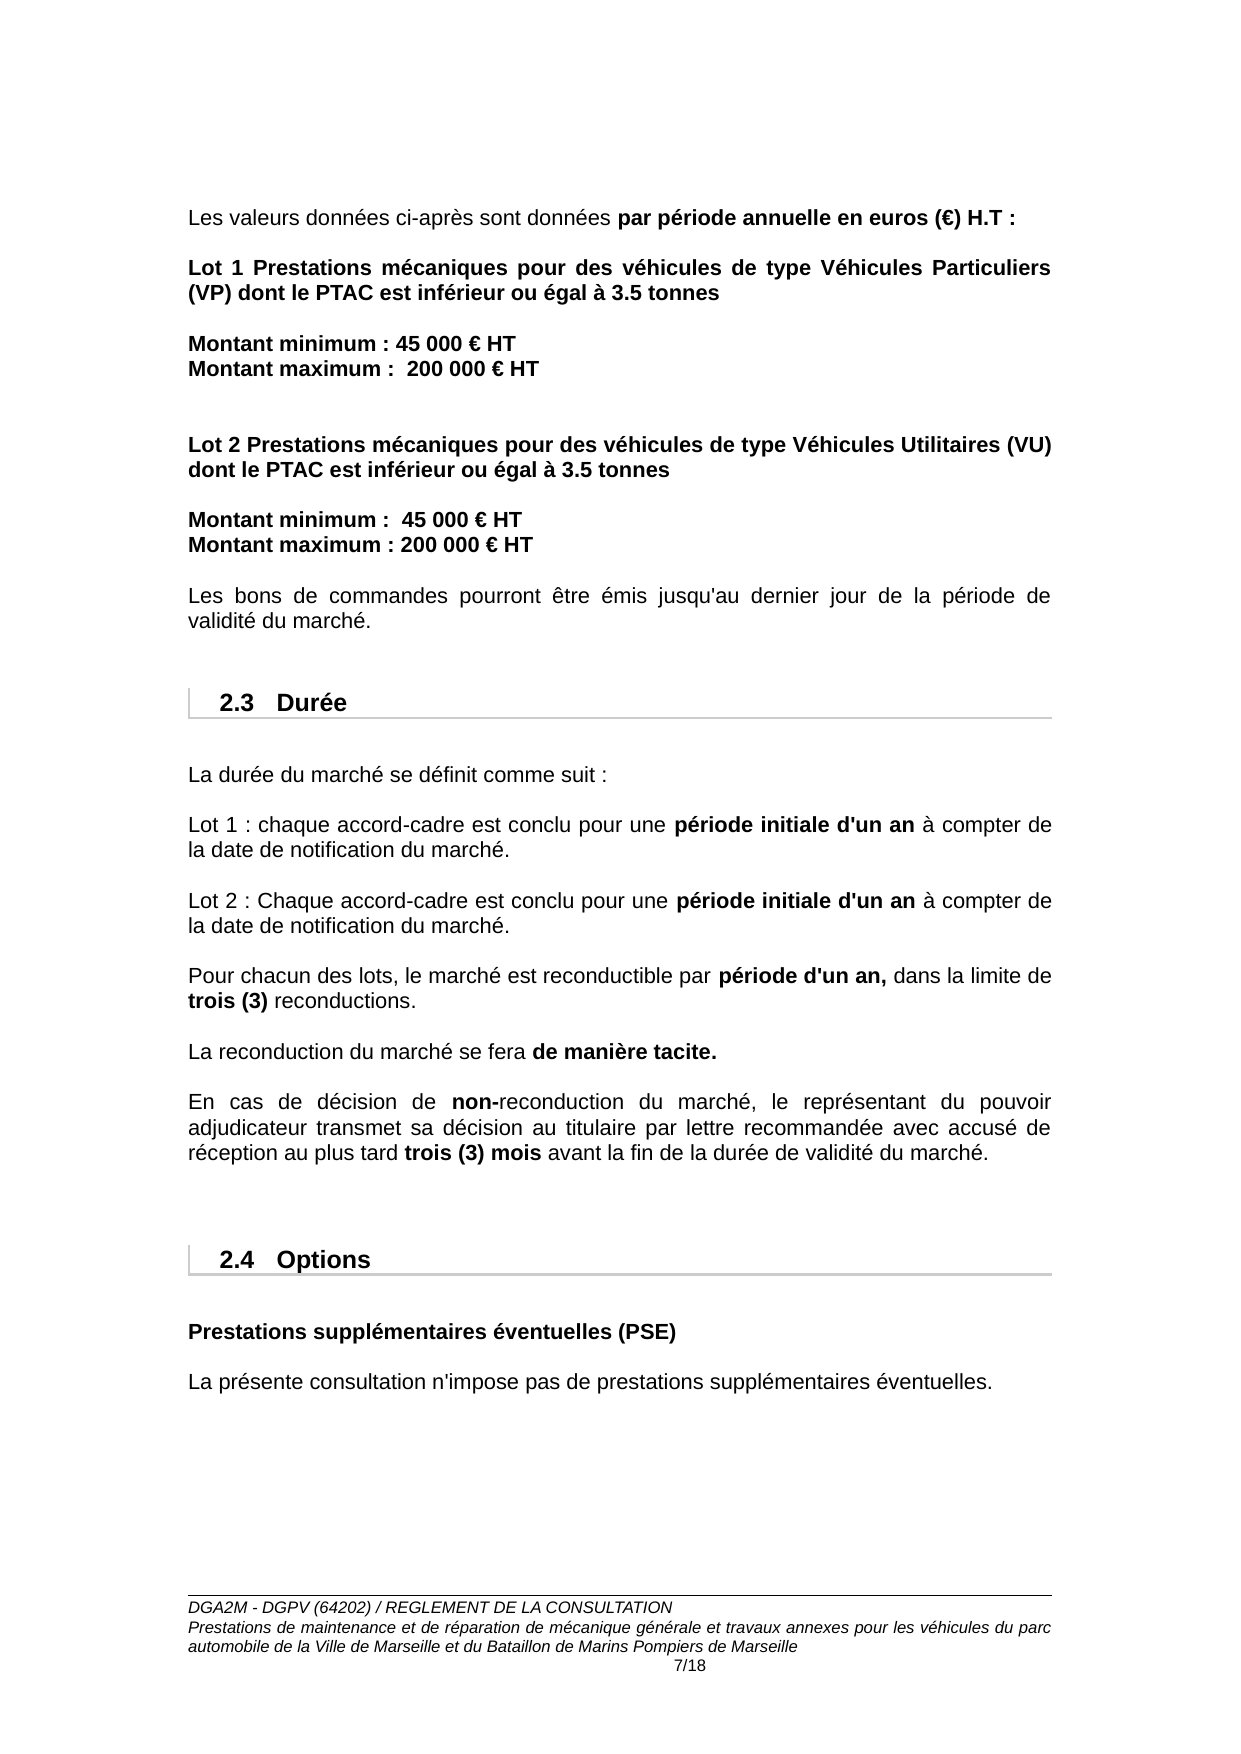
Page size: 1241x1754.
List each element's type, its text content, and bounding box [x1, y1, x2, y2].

text En cas de décision de non-reconduction du marché, le représentant du pouvoir adjudicateur transmet sa décision au titulaire par lettre recommandée avec accusé de réception au plus tard trois (3) mois avant la fin de la durée de validité du marché. [188, 1089, 1052, 1165]
subtitle Durée [190, 688, 1052, 717]
text La reconduction du marché se fera de manière tacite. [188, 1039, 1052, 1064]
text Prestations supplémentaires éventuelles (PSE) [188, 1318, 1052, 1344]
text Lot 2 : Chaque accord-cadre est conclu pour une période initiale d'un an à compter de la date de notification du marché. [188, 888, 1052, 938]
text La durée du marché se définit comme suit : [188, 762, 1052, 787]
text Pour chacun des lots, le marché est reconductible par période d'un an, dans la limite de trois (3) reconductions. [188, 963, 1052, 1014]
text La présente consultation n'impose pas de prestations supplémentaires éventuelles. [188, 1369, 1052, 1394]
text Montant maximum : 200 000 € HT [188, 356, 1052, 381]
text Les valeurs données ci-après sont données par période annuelle en euros (€) H.T : [188, 204, 1052, 230]
text Montant maximum : 200 000 € HT [188, 532, 1052, 557]
text Montant minimum : 45 000 € HT [188, 507, 1052, 532]
text Lot 2 Prestations mécaniques pour des véhicules de type Véhicules Utilitaires (VU) dont le PTAC est inférieur ou égal à 3.5 tonnes [188, 431, 1052, 482]
text Les bons de commandes pourront être émis jusqu'au dernier jour de la période de validité du marché. [188, 583, 1052, 633]
text Montant minimum : 45 000 € HT [188, 331, 1052, 356]
subtitle Options [190, 1245, 1052, 1273]
text Lot 1 : chaque accord-cadre est conclu pour une période initiale d'un an à compter de la date de notification du marché. [188, 812, 1052, 862]
text Lot 1 Prestations mécaniques pour des véhicules de type Véhicules Particuliers (VP) dont le PTAC est inférieur ou égal à 3.5 tonnes [188, 255, 1052, 305]
